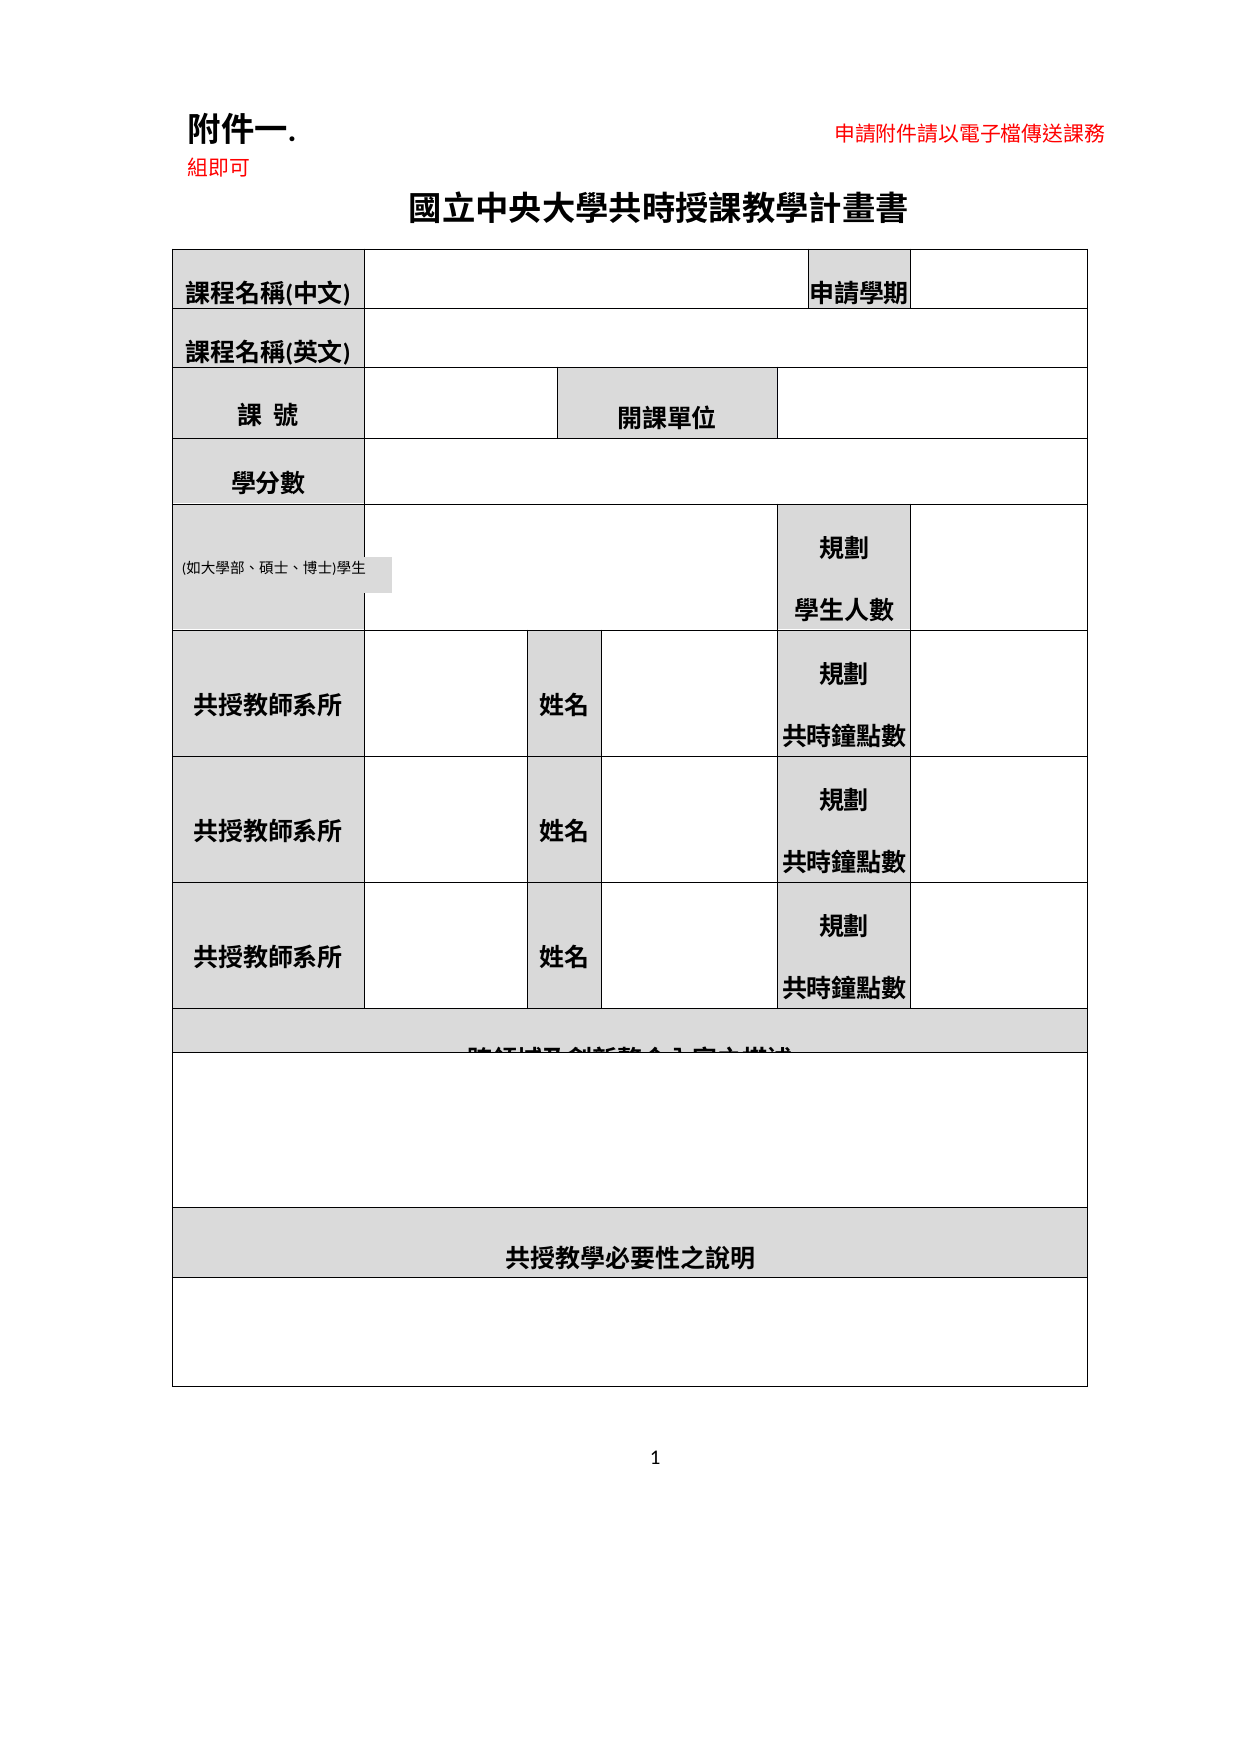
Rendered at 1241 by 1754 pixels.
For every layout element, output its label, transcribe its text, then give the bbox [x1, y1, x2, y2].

table_header [365, 250, 808, 308]
table_cell [602, 757, 777, 882]
table_cell 共授教師系所 [173, 757, 364, 882]
table_cell [602, 631, 777, 756]
table_cell 學分數 [173, 439, 364, 503]
table_cell [602, 883, 777, 1008]
table_cell [911, 757, 1087, 882]
table_cell [173, 1053, 1087, 1207]
table_cell 姓名 [528, 631, 601, 756]
table_cell 姓名 [528, 883, 601, 1008]
table_cell [365, 631, 527, 756]
table_cell [778, 368, 1087, 438]
table_header [911, 250, 1087, 308]
table_cell [365, 883, 527, 1008]
table_cell 共授教師系所 [173, 883, 364, 1008]
table_cell [365, 368, 557, 438]
table_cell [365, 757, 527, 882]
table_header 申請學期 [809, 250, 910, 308]
table_cell 規劃 共時鐘點數 [778, 631, 910, 756]
table_cell 姓名 [528, 757, 601, 882]
table_cell [365, 309, 1087, 367]
text 國立中央大學共時授課教學計畫書 [187, 182, 1122, 230]
table_cell 跨領域及創新整合內容之描述 [173, 1009, 1087, 1052]
table_cell 課 號 [173, 368, 364, 438]
table_cell [911, 505, 1087, 629]
table_cell 規劃 共時鐘點數 [778, 757, 910, 882]
table_cell [911, 883, 1087, 1008]
table_cell 共授教學必要性之說明 [173, 1208, 1087, 1277]
table_cell [911, 631, 1087, 756]
table_cell 規劃 共時鐘點數 [778, 883, 910, 1008]
table_cell 共授教師系所 [173, 631, 364, 756]
table_cell [365, 505, 777, 629]
text 附件一. 申請附件請以電子檔傳送課務組即可 [187, 103, 1122, 182]
table_cell 授課對象 [173, 505, 392, 629]
table_cell [365, 439, 1087, 503]
table_cell 課程名稱(英文) [173, 309, 364, 367]
table_cell 規劃 學生人數 [778, 505, 910, 629]
table_header 課程名稱(中文) [173, 250, 364, 308]
table_cell [173, 1278, 1087, 1386]
table_cell 開課單位 [558, 368, 777, 438]
